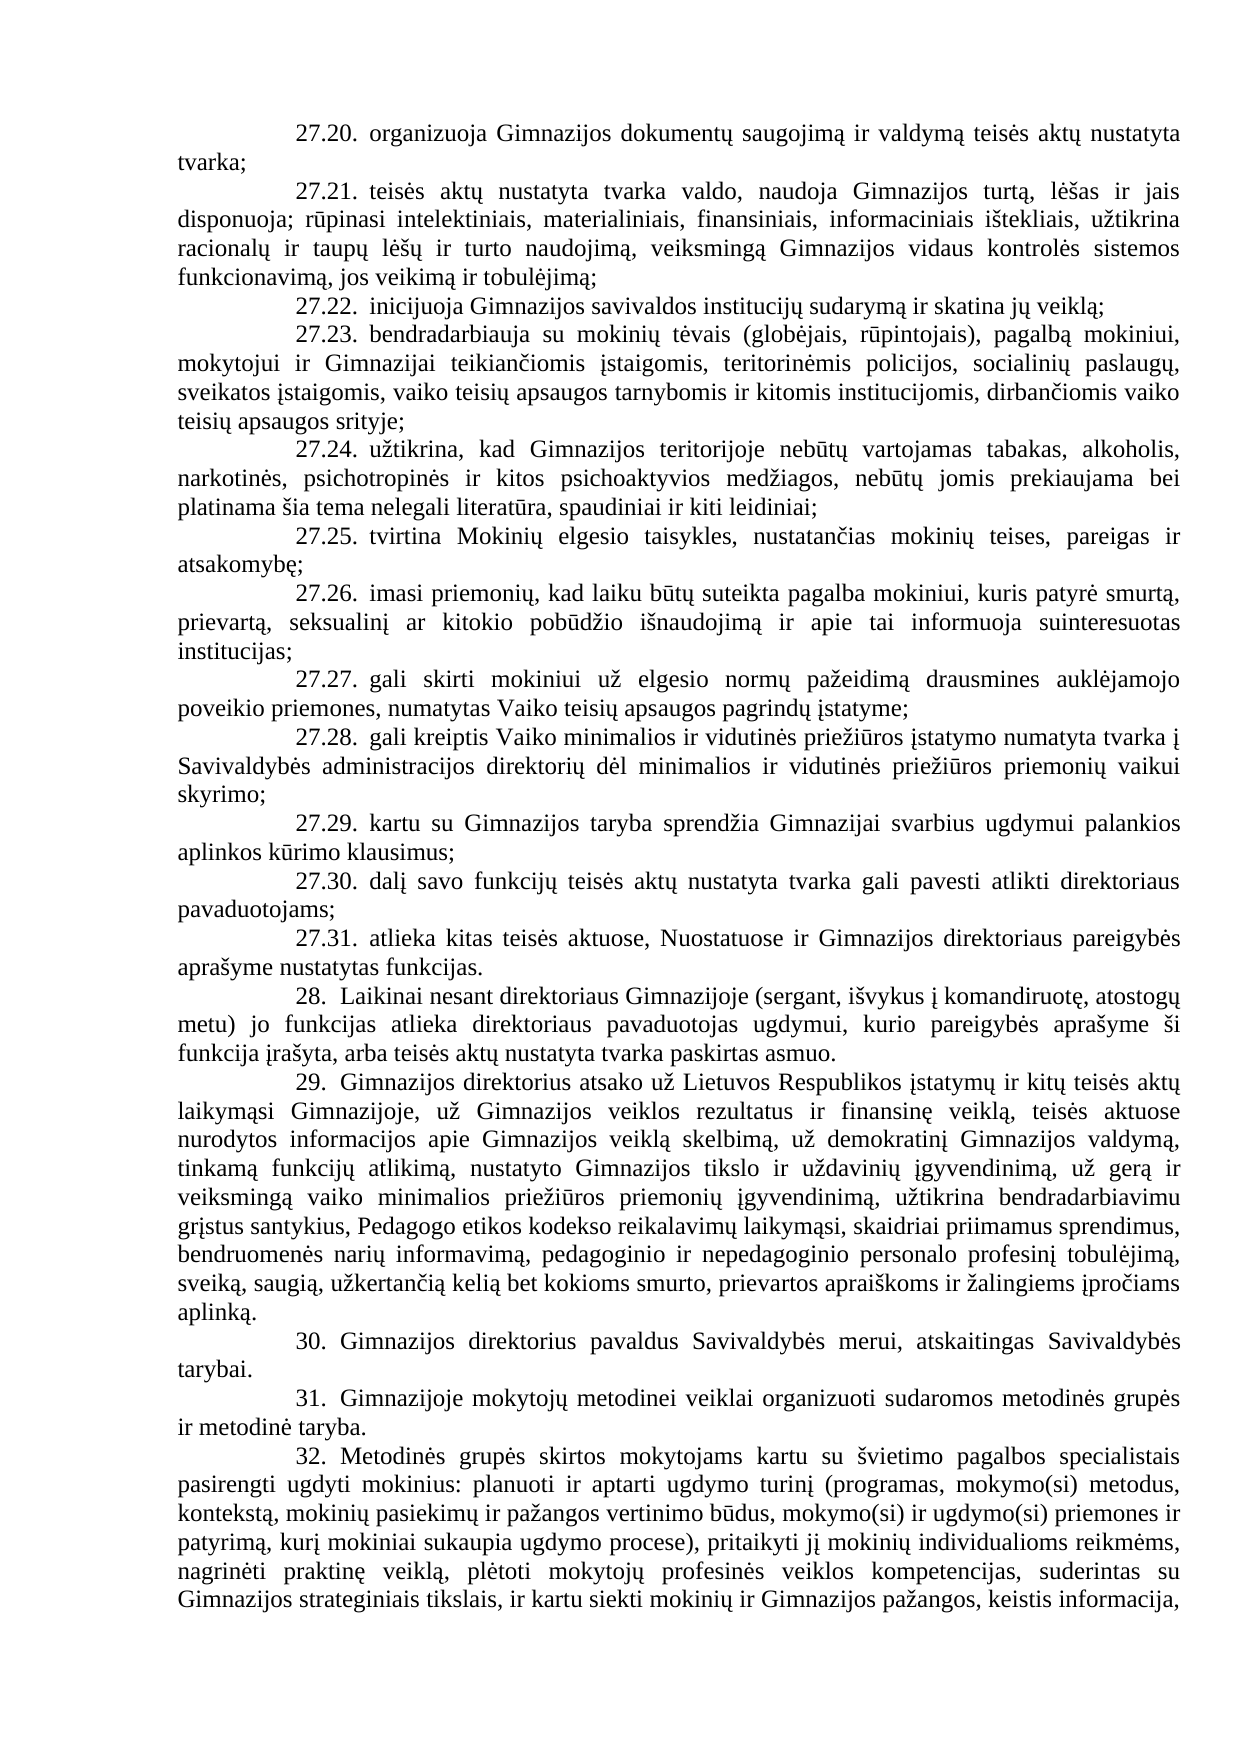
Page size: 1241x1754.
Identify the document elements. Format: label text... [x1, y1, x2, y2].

text 27.21. teisės aktų nustatyta tvarka valdo, naudoja Gimnazijos turtą, lėšas ir jais disponuoja; rūpinasi intelektiniais, materialiniais, finansiniais, informaciniais ištekliais, užtikrina racionalų ir taupų lėšų ir turto naudojimą, veiksmingą Gimnazijos vidaus kontrolės sistemos funkcionavimą, jos veikimą ir tobulėjimą; [177, 176, 1181, 291]
text 27.23. bendradarbiauja su mokinių tėvais (globėjais, rūpintojais), pagalbą mokiniui, mokytojui ir Gimnazijai teikiančiomis įstaigomis, teritorinėmis policijos, socialinių paslaugų, sveikatos įstaigomis, vaiko teisių apsaugos tarnybomis ir kitomis institucijomis, dirbančiomis vaiko teisių apsaugos srityje; [177, 319, 1181, 434]
text 31. Gimnazijoje mokytojų metodinei veiklai organizuoti sudaromos metodinės grupės ir metodinė taryba. [177, 1383, 1181, 1441]
text 27.24. užtikrina, kad Gimnazijos teritorijoje nebūtų vartojamas tabakas, alkoholis, narkotinės, psichotropinės ir kitos psichoaktyvios medžiagos, nebūtų jomis prekiaujama bei platinama šia tema nelegali literatūra, spaudiniai ir kiti leidiniai; [177, 434, 1181, 521]
text 32. Metodinės grupės skirtos mokytojams kartu su švietimo pagalbos specialistais pasirengti ugdyti mokinius: planuoti ir aptarti ugdymo turinį (programas, mokymo(si) metodus, kontekstą, mokinių pasiekimų ir pažangos vertinimo būdus, mokymo(si) ir ugdymo(si) priemones ir patyrimą, kurį mokiniai sukaupia ugdymo procese), pritaikyti jį mokinių individualioms reikmėms, nagrinėti praktinę veiklą, plėtoti mokytojų profesinės veiklos kompetencijas, suderintas su Gimnazijos strateginiais tikslais, ir kartu siekti mokinių ir Gimnazijos pažangos, keistis informacija, [177, 1441, 1181, 1613]
text 27.28. gali kreiptis Vaiko minimalios ir vidutinės priežiūros įstatymo numatyta tvarka į Savivaldybės administracijos direktorių dėl minimalios ir vidutinės priežiūros priemonių vaikui skyrimo; [177, 722, 1181, 808]
text 27.29. kartu su Gimnazijos taryba sprendžia Gimnazijai svarbius ugdymui palankios aplinkos kūrimo klausimus; [177, 808, 1181, 866]
text 27.30. dalį savo funkcijų teisės aktų nustatyta tvarka gali pavesti atlikti direktoriaus pavaduotojams; [177, 866, 1181, 923]
text 27.27. gali skirti mokiniui už elgesio normų pažeidimą drausmines auklėjamojo poveikio priemones, numatytas Vaiko teisių apsaugos pagrindų įstatyme; [177, 664, 1181, 722]
text 27.20. organizuoja Gimnazijos dokumentų saugojimą ir valdymą teisės aktų nustatyta tvarka; [177, 118, 1181, 176]
text 27.25. tvirtina Mokinių elgesio taisykles, nustatančias mokinių teises, pareigas ir atsakomybę; [177, 521, 1181, 578]
text 27.31. atlieka kitas teisės aktuose, Nuostatuose ir Gimnazijos direktoriaus pareigybės aprašyme nustatytas funkcijas. [177, 923, 1181, 981]
text 30. Gimnazijos direktorius pavaldus Savivaldybės merui, atskaitingas Savivaldybės tarybai. [177, 1326, 1181, 1383]
text 27.22. inicijuoja Gimnazijos savivaldos institucijų sudarymą ir skatina jų veiklą; [177, 291, 1181, 319]
text 28. Laikinai nesant direktoriaus Gimnazijoje (sergant, išvykus į komandiruotę, atostogų metu) jo funkcijas atlieka direktoriaus pavaduotojas ugdymui, kurio pareigybės aprašyme ši funkcija įrašyta, arba teisės aktų nustatyta tvarka paskirtas asmuo. [177, 981, 1181, 1067]
text 29. Gimnazijos direktorius atsako už Lietuvos Respublikos įstatymų ir kitų teisės aktų laikymąsi Gimnazijoje, už Gimnazijos veiklos rezultatus ir finansinę veiklą, teisės aktuose nurodytos informacijos apie Gimnazijos veiklą skelbimą, už demokratinį Gimnazijos valdymą, tinkamą funkcijų atlikimą, nustatyto Gimnazijos tikslo ir uždavinių įgyvendinimą, už gerą ir veiksmingą vaiko minimalios priežiūros priemonių įgyvendinimą, užtikrina bendradarbiavimu grįstus santykius, Pedagogo etikos kodekso reikalavimų laikymąsi, skaidriai priimamus sprendimus, bendruomenės narių informavimą, pedagoginio ir nepedagoginio personalo profesinį tobulėjimą, sveiką, saugią, užkertančią kelią bet kokioms smurto, prievartos apraiškoms ir žalingiems įpročiams aplinką. [177, 1067, 1181, 1326]
text 27.26. imasi priemonių, kad laiku būtų suteikta pagalba mokiniui, kuris patyrė smurtą, prievartą, seksualinį ar kitokio pobūdžio išnaudojimą ir apie tai informuoja suinteresuotas institucijas; [177, 578, 1181, 664]
